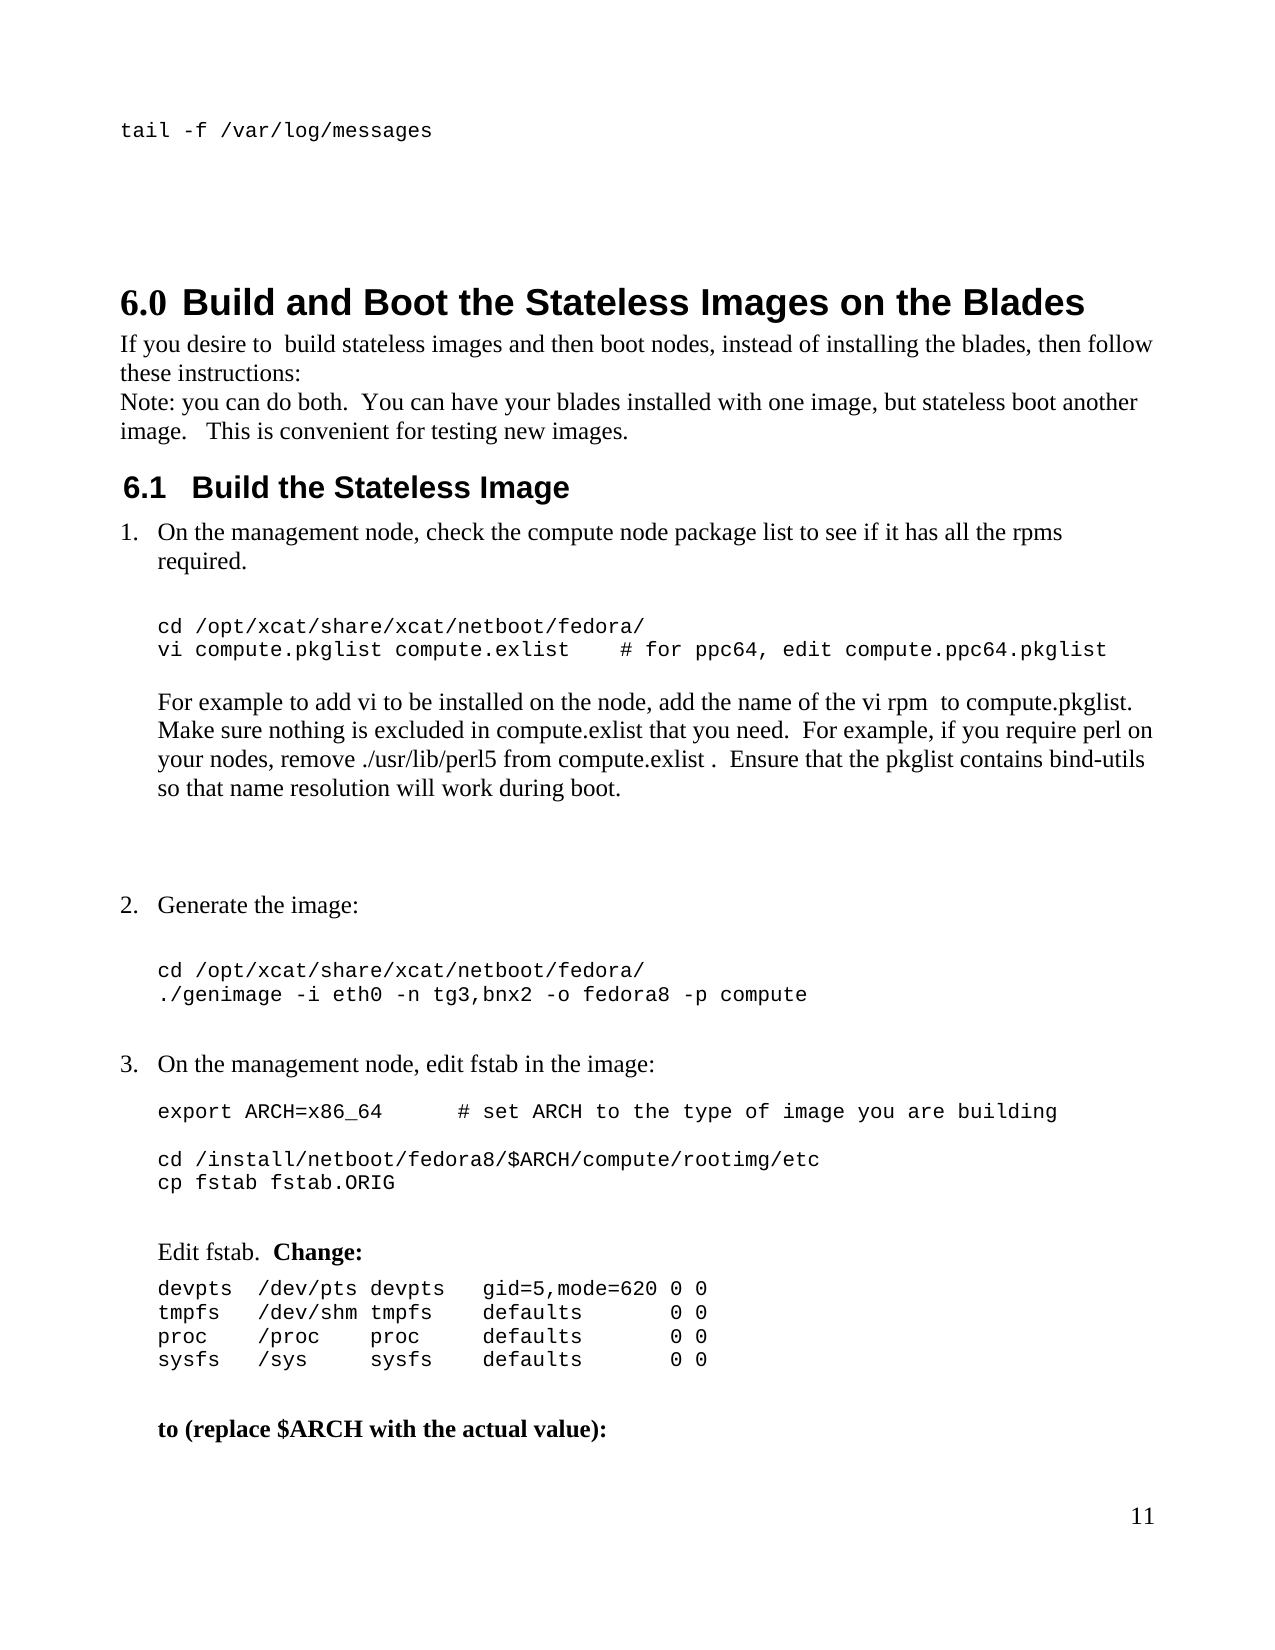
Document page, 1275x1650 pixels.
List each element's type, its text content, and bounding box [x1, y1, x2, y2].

list On the management node, edit fstab in the image: [120, 1049, 1155, 1078]
text proc /proc proc defaults 0 0 [157, 1326, 1155, 1349]
text For example to add vi to be installed on the node, add the name of the vi rpm to compute.pkglist. Make sure nothing is excluded in compute.exlist that you need. For example, if you require perl on your nodes, remove ./usr/lib/perl5 from compute.exlist . Ensure that the pkglist contains bind-utils so that name resolution will work during boot. [157, 687, 1155, 802]
subtitle Build the Stateless Image [123, 469, 1155, 505]
text If you desire to build stateless images and then boot nodes, instead of installing the blades, then follow these instructions: [120, 329, 1155, 387]
text ./genimage -i eth0 -n tg3,bnx2 -o fedora8 -p compute [157, 984, 1155, 1008]
subtitle Build and Boot the Stateless Images on the Blades [120, 280, 1155, 323]
text tail -f /var/log/messages [120, 120, 1155, 144]
text export ARCH=x86_64 # set ARCH to the type of image you are building [157, 1101, 1155, 1125]
text to (replace $ARCH with the actual value): [157, 1414, 1155, 1443]
text tmpfs /dev/shm tmpfs defaults 0 0 [157, 1302, 1155, 1326]
text Note: you can do both. You can have your blades installed with one image, but stateless boot another image. This is convenient for testing new images. [120, 387, 1155, 444]
text devpts /dev/pts devpts gid=5,mode=620 0 0 [157, 1278, 1155, 1302]
list On the management node, check the compute node package list to see if it has all the rpms required. [120, 517, 1155, 575]
text Edit fstab. Change: [157, 1237, 1155, 1266]
text cp fstab fstab.ORIG [157, 1172, 1155, 1196]
text cd /install/netboot/fedora8/$ARCH/compute/rootimg/etc [157, 1149, 1155, 1172]
text cd /opt/xcat/share/xcat/netboot/fedora/ [157, 960, 1155, 984]
text cd /opt/xcat/share/xcat/netboot/fedora/ [157, 616, 1155, 639]
list Generate the image: [120, 890, 1155, 919]
text sysfs /sys sysfs defaults 0 0 [157, 1349, 1155, 1373]
text vi compute.pkglist compute.exlist # for ppc64, edit compute.ppc64.pkglist [157, 639, 1155, 663]
